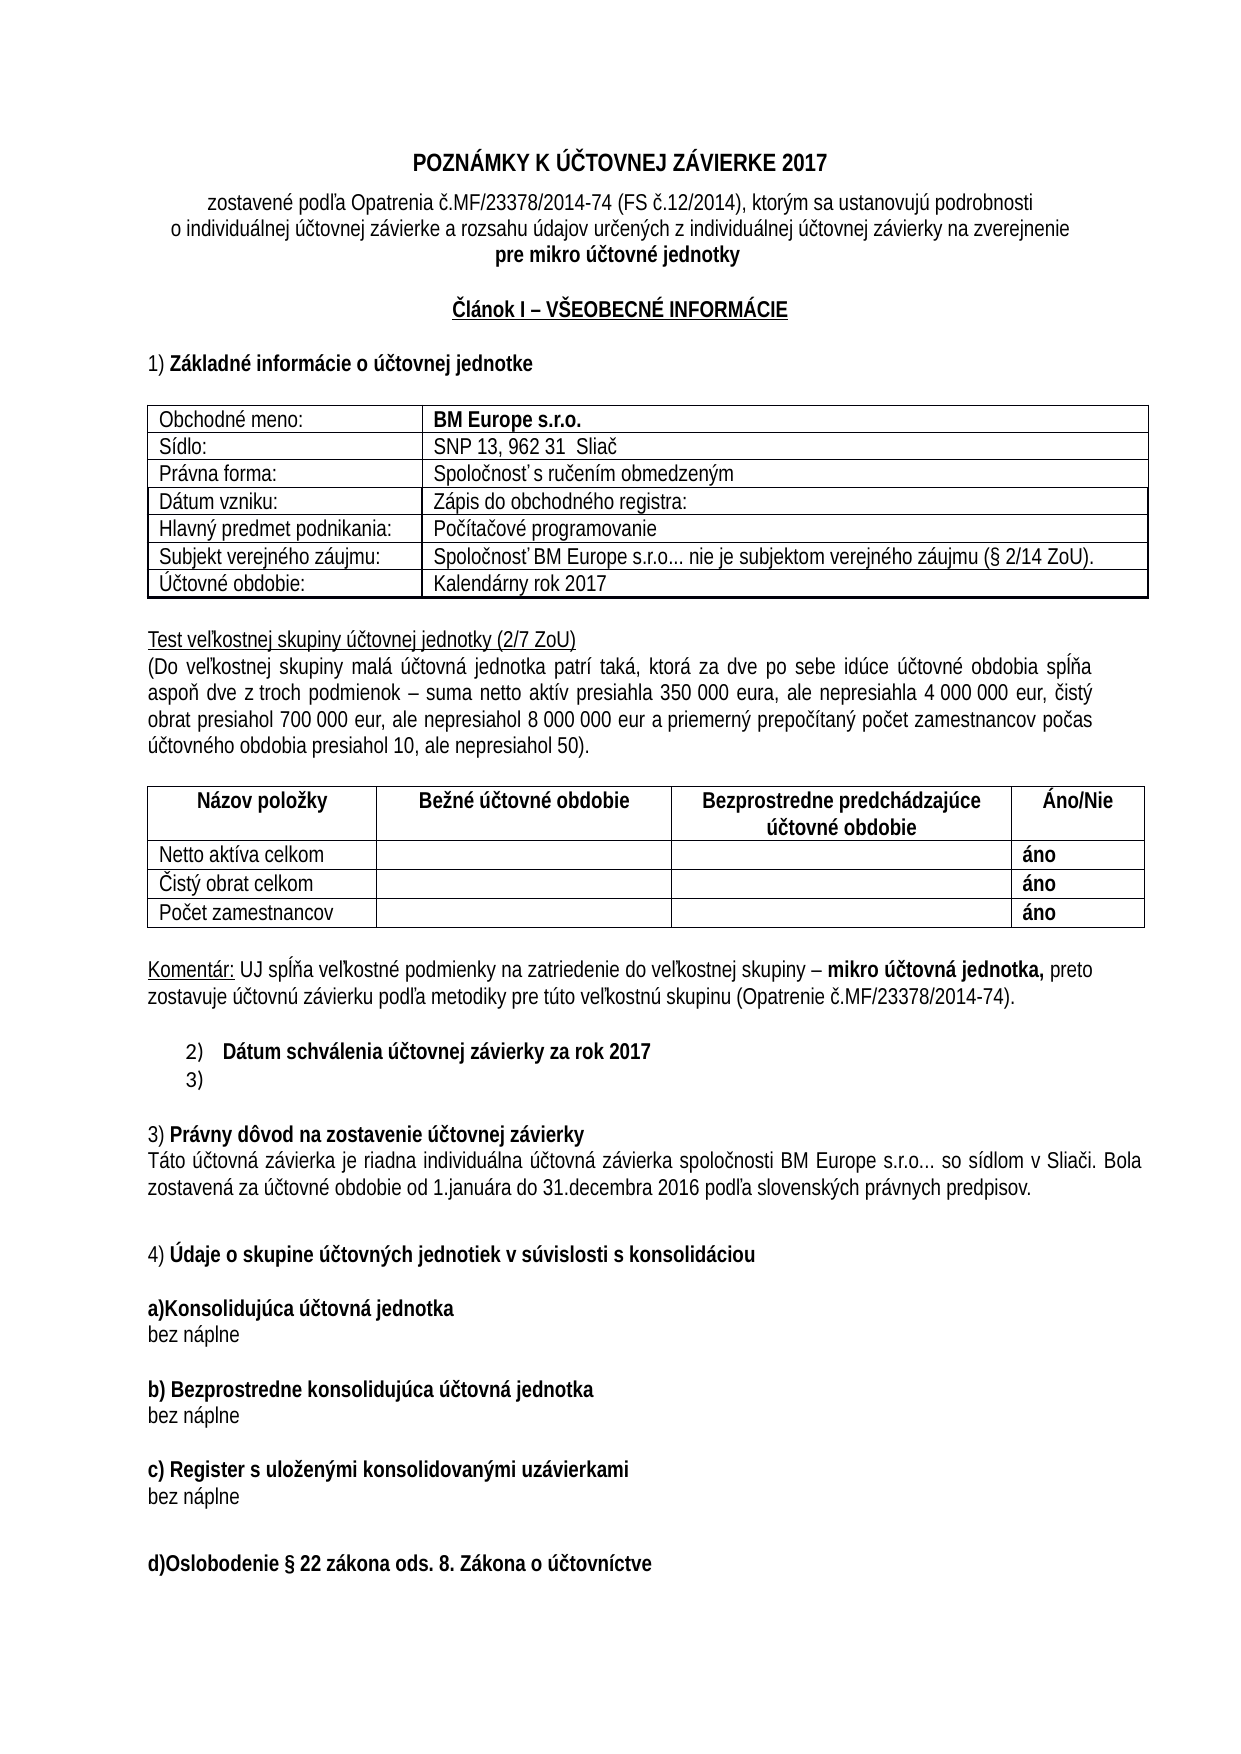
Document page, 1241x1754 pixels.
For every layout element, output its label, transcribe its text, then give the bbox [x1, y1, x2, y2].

table_cell Účtovné obdobie: [149, 570, 421, 596]
table_header Bezprostredne predchádzajúce účtovné obdobie [672, 787, 1011, 840]
text POZNÁMKY K ÚČTOVNEJ ZÁVIERKE 2017 [148, 148, 1093, 176]
table_cell [672, 899, 1011, 927]
text bez náplne [148, 1402, 1141, 1428]
table_cell Spoločnosť s ručením obmedzeným [423, 460, 1148, 487]
text 1) Základné informácie o účtovnej jednotke [148, 350, 1093, 377]
text Test veľkostnej skupiny účtovnej jednotky (2/7 ZoU) [148, 626, 1137, 653]
table_cell Hlavný predmet podnikania: [149, 515, 421, 542]
table_cell Čistý obrat celkom [148, 870, 376, 898]
list Dátum schválenia účtovnej závierky za rok 2017 [185, 1037, 1093, 1065]
table_cell Zápis do obchodného registra: [423, 488, 1147, 514]
text zostavené podľa Opatrenia č.MF/23378/2014-74 (FS č.12/2014), ktorým sa ustanovujú podrobnosti o individuálnej účtovnej závierke a rozsahu údajov určených z individuálnej účtovnej závierky na zverejnenie [148, 189, 1093, 241]
table_header Obchodné meno: [148, 406, 422, 432]
table_cell Dátum vzniku: [149, 488, 421, 514]
text 3) Právny dôvod na zostavenie účtovnej závierky [148, 1121, 1141, 1147]
table_cell [377, 870, 671, 898]
table_header Názov položky [148, 787, 376, 840]
table_cell [672, 841, 1011, 869]
table_header Bežné účtovné obdobie [377, 787, 671, 840]
table_cell Sídlo: [148, 433, 422, 459]
text Táto účtovná závierka je riadna individuálna účtovná závierka spoločnosti BM Europe s.r.o... so sídlom v Sliači. Bola zostavená za účtovné obdobie od 1.januára do 31.decembra 2016 podľa slovenských právnych predpisov. [148, 1147, 1141, 1200]
text b) Bezprostredne konsolidujúca účtovná jednotka [148, 1376, 1141, 1402]
text bez náplne [148, 1321, 1141, 1348]
text c) Register s uloženými konsolidovanými uzávierkami [148, 1456, 1141, 1483]
table_cell Počítačové programovanie [423, 515, 1147, 542]
table_cell Subjekt verejného záujmu: [149, 543, 421, 569]
table_cell [672, 870, 1011, 898]
table_cell Počet zamestnancov [148, 899, 376, 927]
table_cell áno [1012, 841, 1144, 869]
table_cell Spoločnosť BM Europe s.r.o... nie je subjektom verejného záujmu (§ 2/14 ZoU). [423, 543, 1147, 569]
table_cell [377, 841, 671, 869]
table_cell Kalendárny rok 2017 [423, 570, 1147, 596]
table_header BM Europe s.r.o. [423, 406, 1148, 432]
text Komentár: UJ spĺňa veľkostné podmienky na zatriedenie do veľkostnej skupiny – mikro účtovná jednotka, preto zostavuje účtovnú závierku podľa metodiky pre túto veľkostnú skupinu (Opatrenie č.MF/23378/2014-74). [148, 956, 1093, 1009]
text bez náplne [148, 1483, 1141, 1509]
text pre mikro účtovné jednotky [148, 241, 1093, 268]
table_cell Právna forma: [148, 460, 422, 487]
table_cell Netto aktíva celkom [148, 841, 376, 869]
table_cell áno [1012, 870, 1144, 898]
text (Do veľkostnej skupiny malá účtovná jednotka patrí taká, ktorá za dve po sebe idúce účtovné obdobia spĺňa aspoň dve z troch podmienok – suma netto aktív presiahla 350 000 eura, ale nepresiahla 4 000 000 eur, čistý obrat presiahol 700 000 eur, ale nepresiahol 8 000 000 eur a priemerný prepočítaný počet zamestnancov počas účtovného obdobia presiahol 10, ale nepresiahol 50). [148, 653, 1093, 758]
table_header Áno/Nie [1012, 787, 1144, 840]
table_cell SNP 13, 962 31 Sliač [423, 433, 1148, 459]
table_cell áno [1012, 899, 1144, 927]
table_cell [377, 899, 671, 927]
text a)Konsolidujúca účtovná jednotka [148, 1295, 1141, 1321]
text 4) Údaje o skupine účtovných jednotiek v súvislosti s konsolidáciou [148, 1241, 1093, 1267]
text d)Oslobodenie § 22 zákona ods. 8. Zákona o účtovníctve [148, 1550, 1142, 1576]
text Článok I – VŠEOBECNÉ INFORMÁCIE [148, 296, 1093, 322]
